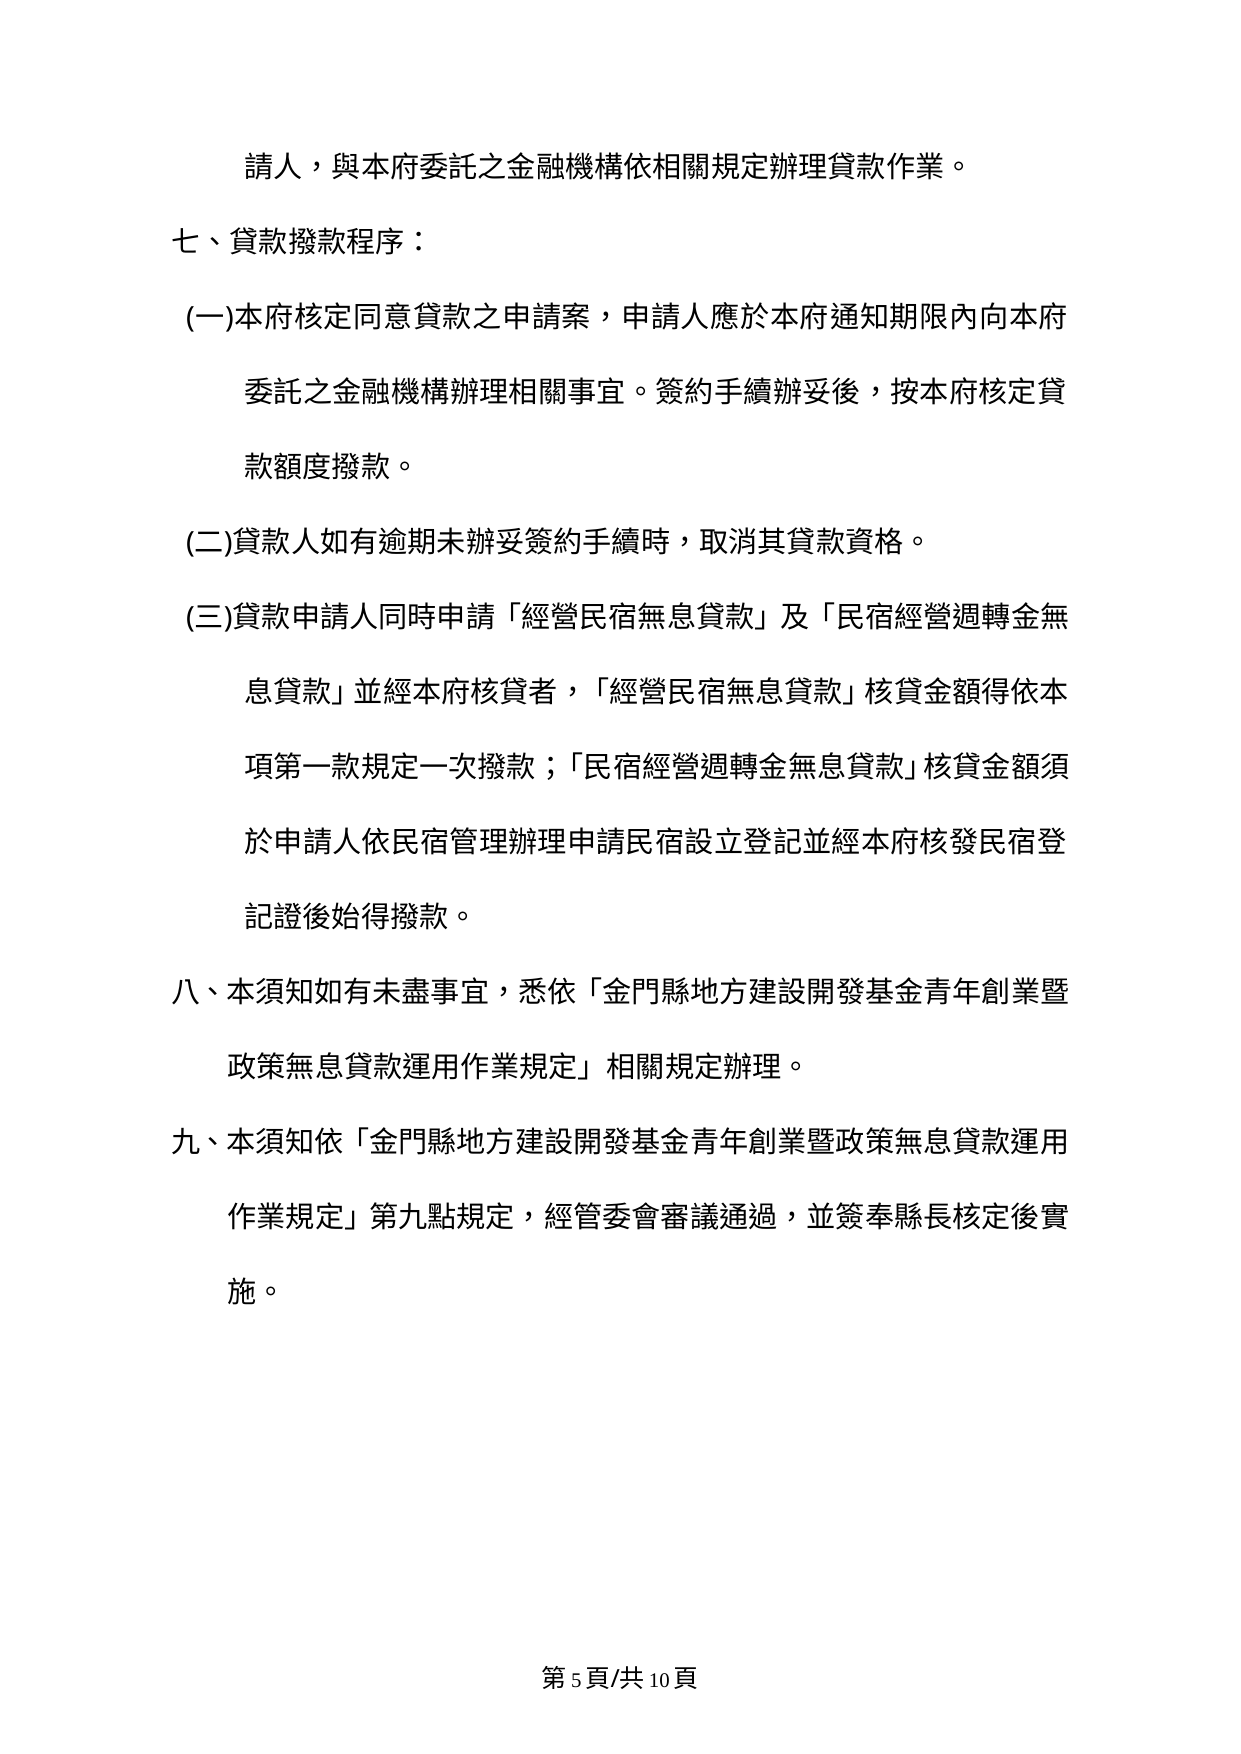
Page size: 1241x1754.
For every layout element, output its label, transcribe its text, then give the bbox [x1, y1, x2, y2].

text 八、本須知如有未盡事宜，悉依「金門縣地方建設開發基金青年創業暨政策無息貸款運用作業規定」相關規定辦理。 [171, 952, 1069, 1102]
text 九、本須知依「金門縣地方建設開發基金青年創業暨政策無息貸款運用作業規定」第九點規定，經管委會審議通過，並簽奉縣長核定後實施。 [171, 1102, 1069, 1327]
text (一)本府核定同意貸款之申請案，申請人應於本府通知期限內向本府委託之金融機構辦理相關事宜。簽約手續辦妥後，按本府核定貸款額度撥款。 [186, 277, 1069, 502]
text (三)貸款申請人同時申請「經營民宿無息貸款」及「民宿經營週轉金無息貸款」並經本府核貸者，「經營民宿無息貸款」核貸金額得依本項第一款規定一次撥款；「民宿經營週轉金無息貸款」核貸金額須於申請人依民宿管理辦理申請民宿設立登記並經本府核發民宿登記證後始得撥款。 [186, 577, 1069, 952]
text (二)貸款人如有逾期未辦妥簽約手續時，取消其貸款資格。 [186, 502, 1069, 577]
text 請人，與本府委託之金融機構依相關規定辦理貸款作業。 [186, 127, 1069, 202]
text 七、貸款撥款程序： [171, 202, 1069, 277]
